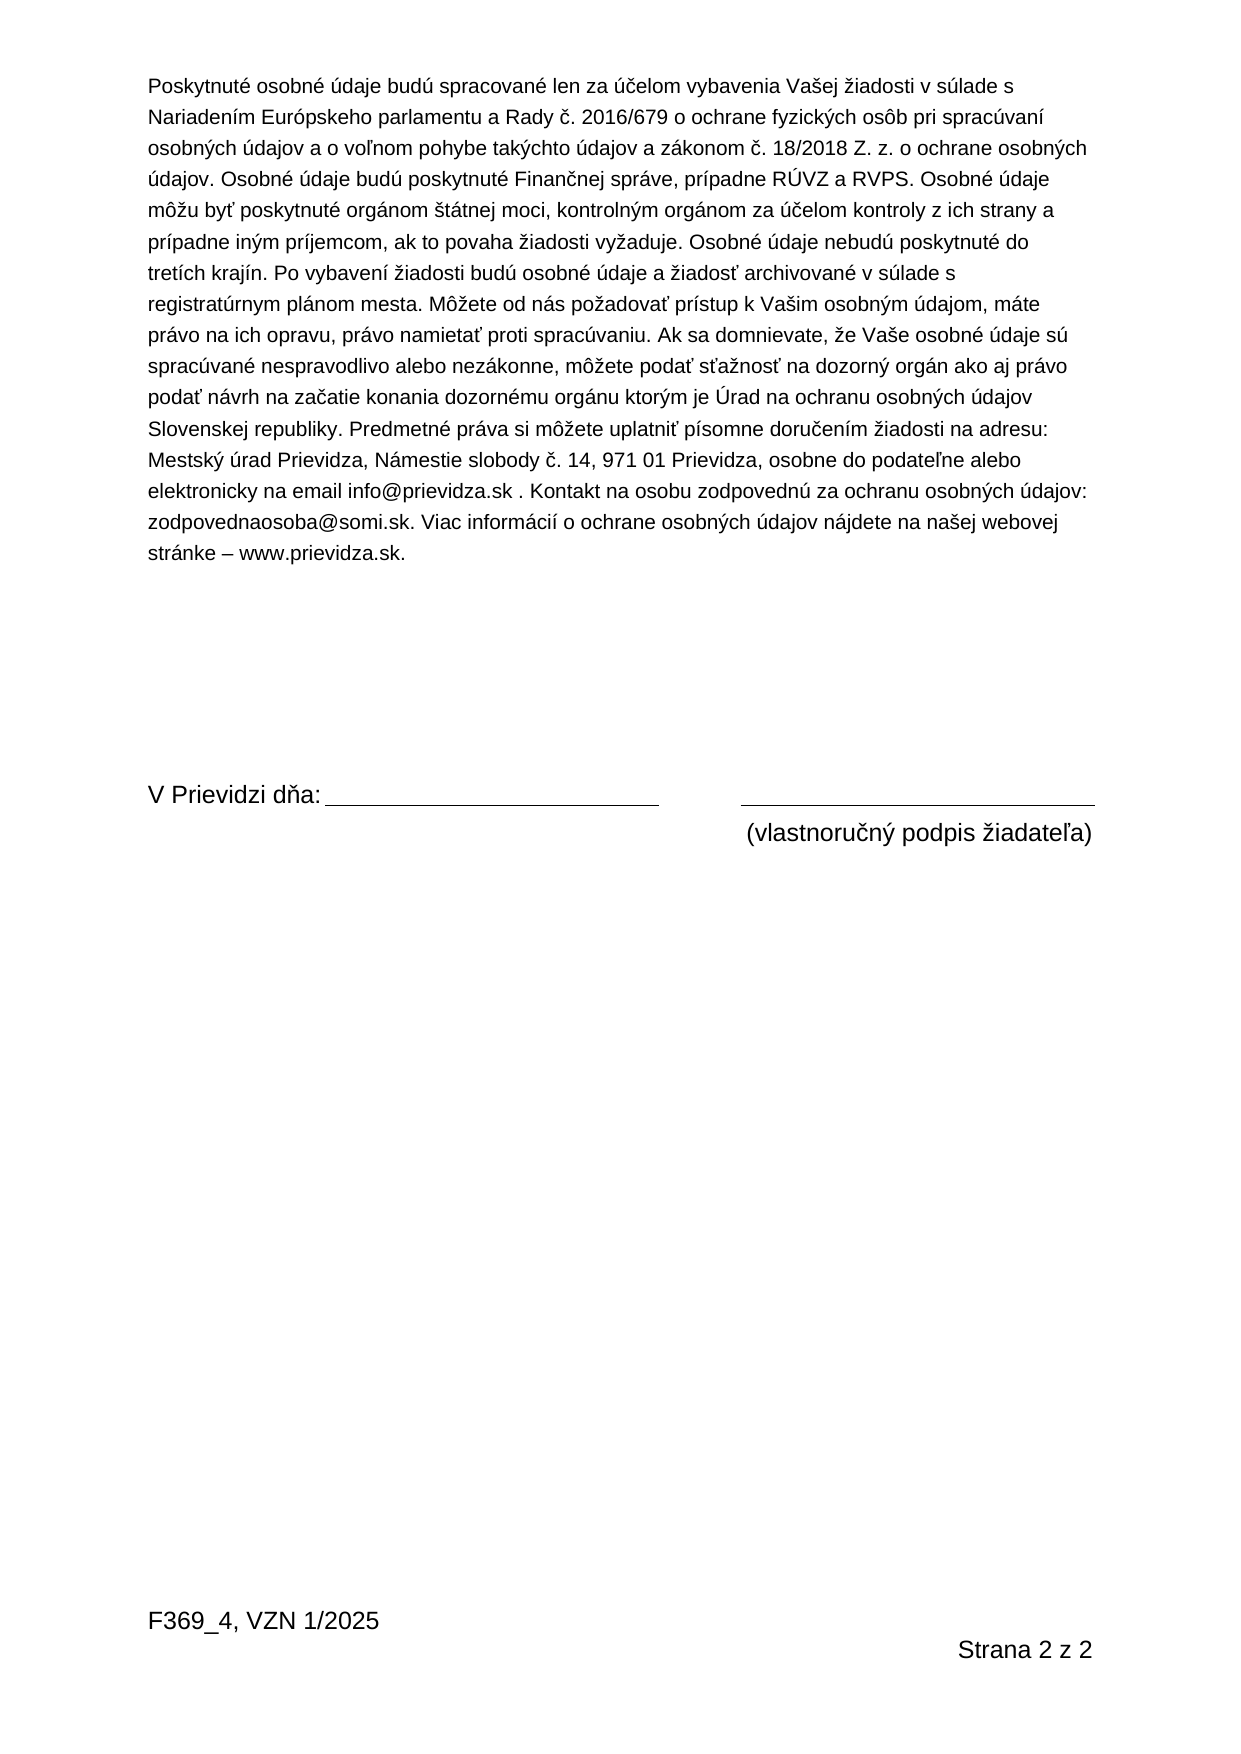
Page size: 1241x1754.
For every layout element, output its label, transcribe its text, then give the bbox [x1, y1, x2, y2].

text (vlastnoručný podpis žiadateľa) [148, 818, 1093, 846]
text Poskytnuté osobné údaje budú spracované len za účelom vybavenia Vašej žiadosti v súlade s Nariadením Európskeho parlamentu a Rady č. 2016/679 o ochrane fyzických osôb pri spracúvaní osobných údajov a o voľnom pohybe takýchto údajov a zákonom č. 18/2018 Z. z. o ochrane osobných údajov. Osobné údaje budú poskytnuté Finančnej správe, prípadne RÚVZ a RVPS. Osobné údaje môžu byť poskytnuté orgánom štátnej moci, kontrolným orgánom za účelom kontroly z ich strany a prípadne iným príjemcom, ak to povaha žiadosti vyžaduje. Osobné údaje nebudú poskytnuté do tretích krajín. Po vybavení žiadosti budú osobné údaje a žiadosť archivované v súlade s registratúrnym plánom mesta. Môžete od nás požadovať prístup k Vašim osobným údajom, máte právo na ich opravu, právo namietať proti spracúvaniu. Ak sa domnievate, že Vaše osobné údaje sú spracúvané nespravodlivo alebo nezákonne, môžete podať sťažnosť na dozorný orgán ako aj právo podať návrh na začatie konania dozornému orgánu ktorým je Úrad na ochranu osobných údajov Slovenskej republiky. Predmetné práva si môžete uplatniť písomne doručením žiadosti na adresu: Mestský úrad Prievidza, Námestie slobody č. 14, 971 01 Prievidza, osobne do podateľne alebo elektronicky na email info@prievidza.sk . Kontakt na osobu zodpovednú za ochranu osobných údajov: zodpovednaosoba@somi.sk. Viac informácií o ochrane osobných údajov nájdete na našej webovej stránke – www.prievidza.sk. [148, 74, 1093, 565]
text V Prievidzi dňa: [148, 780, 1093, 809]
